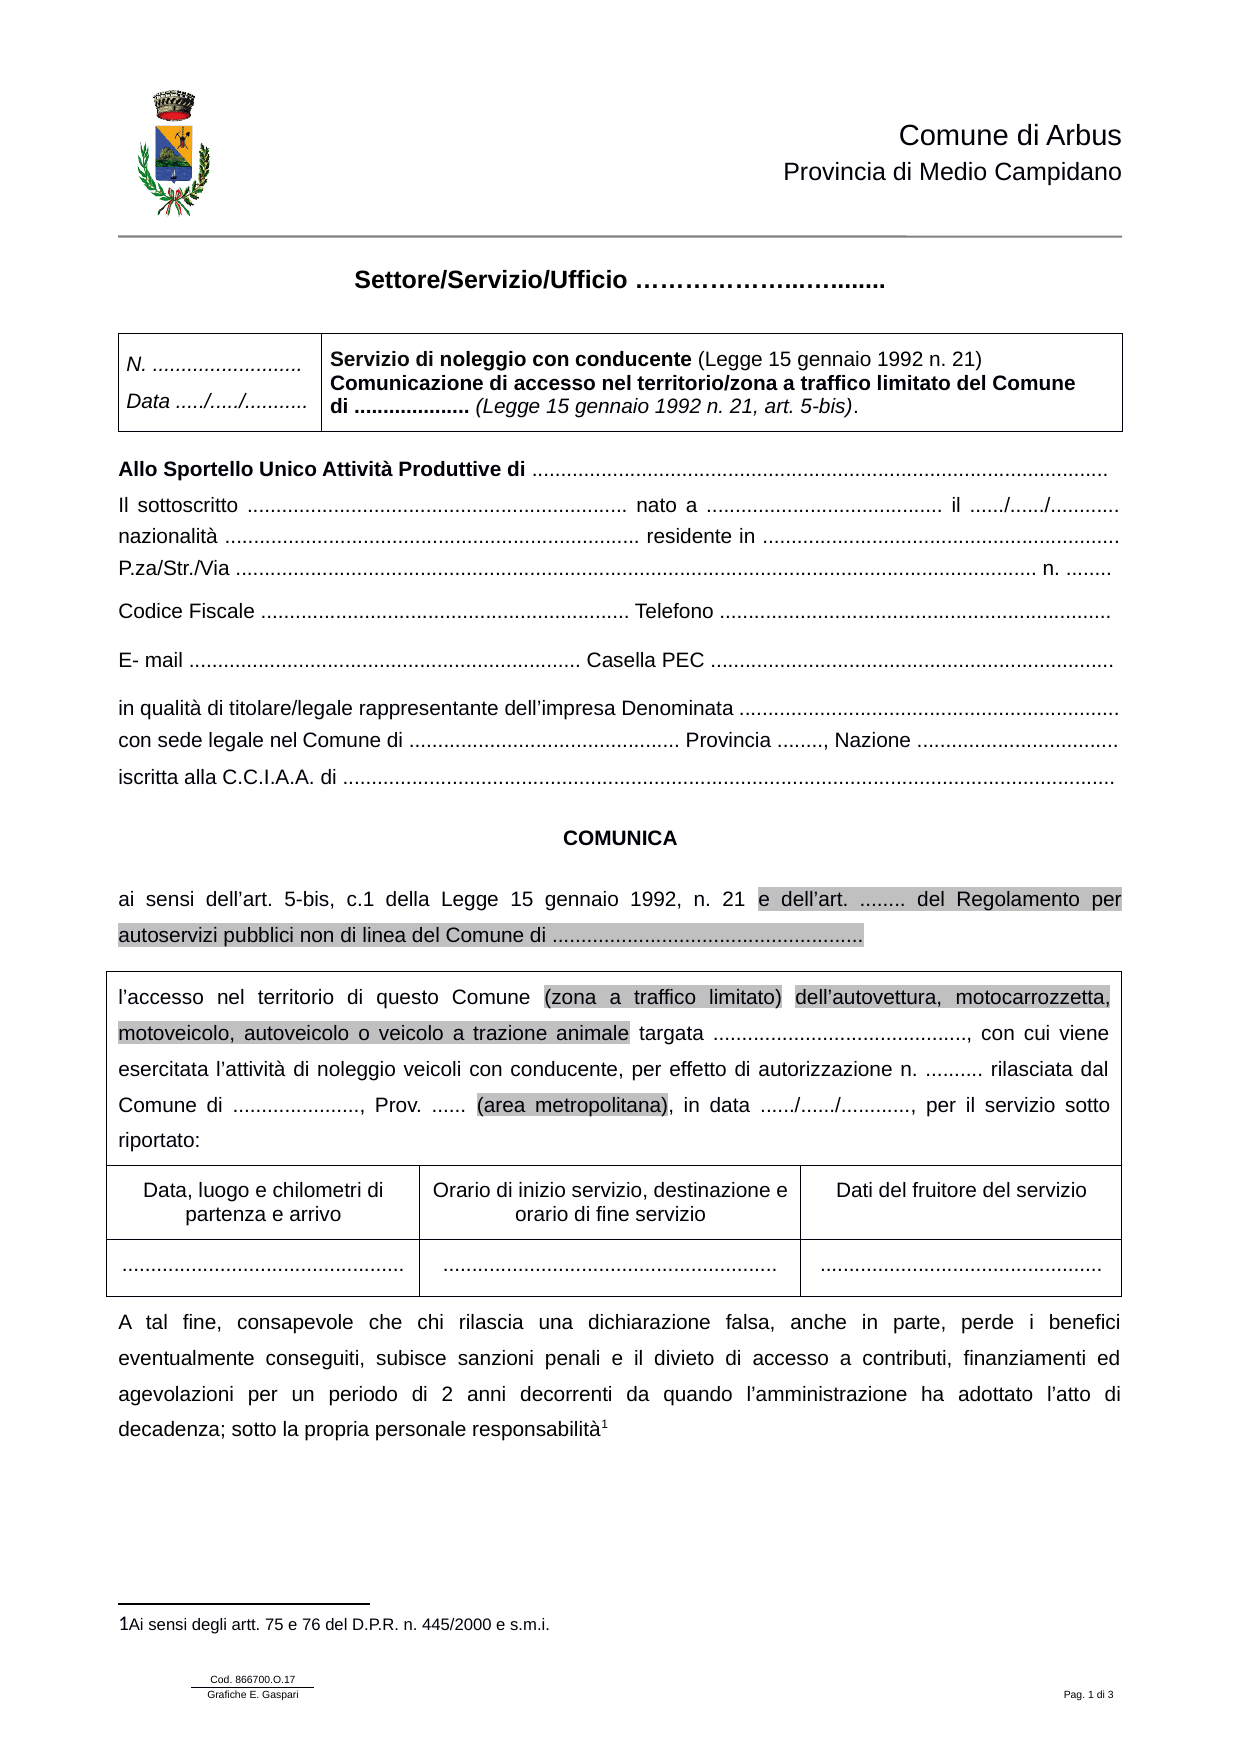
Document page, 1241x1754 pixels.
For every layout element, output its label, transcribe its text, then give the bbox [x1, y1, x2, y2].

table_header N. .......................... Data ...../...../........... [119, 334, 321, 431]
text con sede legale nel Comune di ............................................... Provincia ........, Nazione ................................... [118, 728, 1122, 752]
table_cell Orario di inizio servizio, destinazione e orario di fine servizio [420, 1166, 800, 1239]
table_cell ................................................. [801, 1240, 1121, 1296]
picture [122, 87, 224, 219]
table_cell Dati del fruitore del servizio [801, 1166, 1121, 1239]
table_cell .......................................................... [420, 1240, 800, 1296]
text Allo Sportello Unico Attività Produttive di .................................................................................................... [118, 457, 1122, 481]
text Settore/Servizio/Ufficio ………………...…........ [118, 265, 1122, 293]
table_header Servizio di noleggio con conducente (Legge 15 gennaio 1992 n. 21) Comunicazione di accesso nel territorio/zona a traffico limitato del Comune di .................... (Legge 15 gennaio 1992 n. 21, art. 5-bis). [322, 334, 1122, 431]
text iscritta alla C.C.I.A.A. di ...................................................................................................................................... [118, 765, 1122, 789]
text Ai sensi degli artt. 75 e 76 del D.P.R. n. 445/2000 e s.m.i. [118, 1610, 1122, 1636]
text in qualità di titolare/legale rappresentante dell’impresa Denominata .................................................................. [118, 696, 1122, 720]
table_header l’accesso nel territorio di questo Comune (zona a traffico limitato) dell’autovettura, motocarrozzetta, motoveicolo, autoveicolo o veicolo a trazione animale targata ............................................, con cui viene esercitata l’attività di noleggio veicoli con conducente, per effetto di autorizzazione n. .......... rilasciata dal Comune di ......................, Prov. ...... (area metropolitana), in data ....../....../............, per il servizio sotto riportato: [107, 972, 1121, 1165]
table_cell ................................................. [107, 1240, 419, 1296]
text Codice Fiscale ................................................................ Telefono .................................................................... [118, 599, 1122, 623]
table_cell Data, luogo e chilometri di partenza e arrivo [107, 1166, 419, 1239]
text ai sensi dell’art. 5-bis, c.1 della Legge 15 gennaio 1992, n. 21 e dell’art. ........ del Regolamento per autoservizi pubblici non di linea del Comune di ...................................................... [118, 887, 1122, 947]
text Comune di Arbus [224, 118, 1122, 152]
text Il sottoscritto .................................................................. nato a ......................................... il ....../....../............ nazionalità ........................................................................ residente in .............................................................. P.za/Str./Via ........................................................................................................................................... n. ........ [118, 493, 1122, 579]
text A tal fine, consapevole che chi rilascia una dichiarazione falsa, anche in parte, perde i benefici eventualmente conseguiti, subisce sanzioni penali e il divieto di accesso a contributi, finanziamenti ed agevolazioni per un periodo di 2 anni decorrenti da quando l’amministrazione ha adottato l’atto di decadenza; sotto la propria personale responsabilità [118, 1309, 1122, 1441]
text COMUNICA [118, 826, 1122, 850]
text Provincia di Medio Campidano [224, 157, 1122, 185]
text E- mail .................................................................... Casella PEC ...................................................................... [118, 648, 1122, 672]
